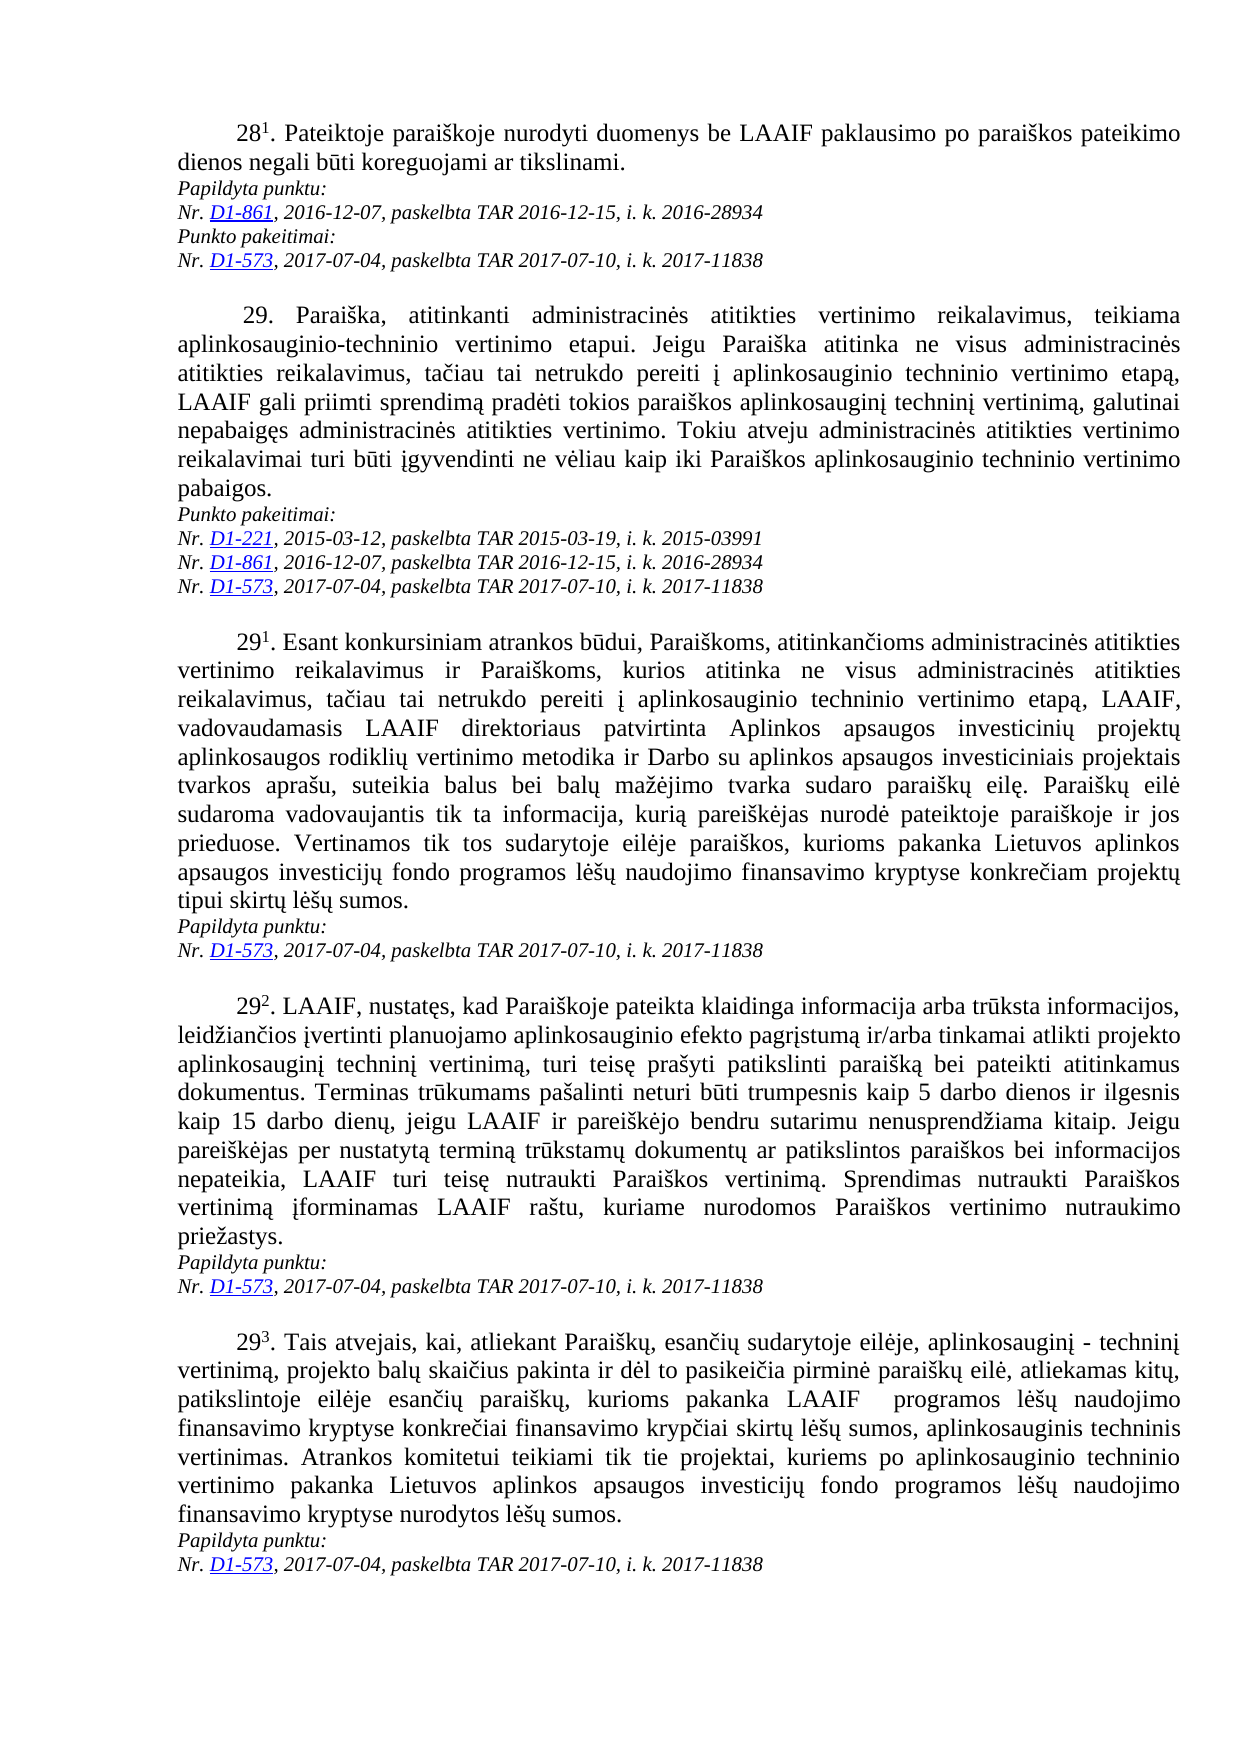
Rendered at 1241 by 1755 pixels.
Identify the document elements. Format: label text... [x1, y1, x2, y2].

text Nr. D1-573, 2017-07-04, paskelbta TAR 2017-07-10, i. k. 2017-11838 [177, 1274, 1181, 1298]
text Nr. D1-861, 2016-12-07, paskelbta TAR 2016-12-15, i. k. 2016-28934 [177, 200, 1181, 224]
text Nr. D1-573, 2017-07-04, paskelbta TAR 2017-07-10, i. k. 2017-11838 [177, 574, 1181, 598]
text Nr. D1-221, 2015-03-12, paskelbta TAR 2015-03-19, i. k. 2015-03991 [177, 526, 1181, 550]
text Nr. D1-573, 2017-07-04, paskelbta TAR 2017-07-10, i. k. 2017-11838 [177, 1552, 1181, 1576]
text Papildyta punktu: [177, 1250, 1181, 1274]
text Nr. D1-573, 2017-07-04, paskelbta TAR 2017-07-10, i. k. 2017-11838 [177, 248, 1181, 272]
text Papildyta punktu: [177, 914, 1181, 938]
text Nr. D1-573, 2017-07-04, paskelbta TAR 2017-07-10, i. k. 2017-11838 [177, 938, 1181, 962]
text Nr. D1-861, 2016-12-07, paskelbta TAR 2016-12-15, i. k. 2016-28934 [177, 550, 1181, 574]
text 292. LAAIF, nustatęs, kad Paraiškoje pateikta klaidinga informacija arba trūksta informacijos, leidžiančios įvertinti planuojamo aplinkosauginio efekto pagrįstumą ir/arba tinkamai atlikti projekto aplinkosauginį techninį vertinimą, turi teisę prašyti patikslinti paraišką bei pateikti atitinkamus dokumentus. Terminas trūkumams pašalinti neturi būti trumpesnis kaip 5 darbo dienos ir ilgesnis kaip 15 darbo dienų, jeigu LAAIF ir pareiškėjo bendru sutarimu nenusprendžiama kitaip. Jeigu pareiškėjas per nustatytą terminą trūkstamų dokumentų ar patikslintos paraiškos bei informacijos nepateikia, LAAIF turi teisę nutraukti Paraiškos vertinimą. Sprendimas nutraukti Paraiškos vertinimą įforminamas LAAIF raštu, kuriame nurodomos Paraiškos vertinimo nutraukimo priežastys. [177, 991, 1181, 1250]
text 29. Paraiška, atitinkanti administracinės atitikties vertinimo reikalavimus, teikiama aplinkosauginio-techninio vertinimo etapui. Jeigu Paraiška atitinka ne visus administracinės atitikties reikalavimus, tačiau tai netrukdo pereiti į aplinkosauginio techninio vertinimo etapą, LAAIF gali priimti sprendimą pradėti tokios paraiškos aplinkosauginį techninį vertinimą, galutinai nepabaigęs administracinės atitikties vertinimo. Tokiu atveju administracinės atitikties vertinimo reikalavimai turi būti įgyvendinti ne vėliau kaip iki Paraiškos aplinkosauginio techninio vertinimo pabaigos. [177, 301, 1181, 502]
text Papildyta punktu: [177, 176, 1181, 200]
text 281. Pateiktoje paraiškoje nurodyti duomenys be LAAIF paklausimo po paraiškos pateikimo dienos negali būti koreguojami ar tikslinami. [177, 118, 1181, 176]
text Punkto pakeitimai: [177, 224, 1181, 248]
text 293. Tais atvejais, kai, atliekant Paraiškų, esančių sudarytoje eilėje, aplinkosauginį - techninį vertinimą, projekto balų skaičius pakinta ir dėl to pasikeičia pirminė paraiškų eilė, atliekamas kitų, patikslintoje eilėje esančių paraiškų, kurioms pakanka LAAIF programos lėšų naudojimo finansavimo kryptyse konkrečiai finansavimo krypčiai skirtų lėšų sumos, aplinkosauginis techninis vertinimas. Atrankos komitetui teikiami tik tie projektai, kuriems po aplinkosauginio techninio vertinimo pakanka Lietuvos aplinkos apsaugos investicijų fondo programos lėšų naudojimo finansavimo kryptyse nurodytos lėšų sumos. [177, 1327, 1181, 1528]
text Punkto pakeitimai: [177, 502, 1181, 526]
text Papildyta punktu: [177, 1528, 1181, 1552]
text 291. Esant konkursiniam atrankos būdui, Paraiškoms, atitinkančioms administracinės atitikties vertinimo reikalavimus ir Paraiškoms, kurios atitinka ne visus administracinės atitikties reikalavimus, tačiau tai netrukdo pereiti į aplinkosauginio techninio vertinimo etapą, LAAIF, vadovaudamasis LAAIF direktoriaus patvirtinta Aplinkos apsaugos investicinių projektų aplinkosaugos rodiklių vertinimo metodika ir Darbo su aplinkos apsaugos investiciniais projektais tvarkos aprašu, suteikia balus bei balų mažėjimo tvarka sudaro paraiškų eilę. Paraiškų eilė sudaroma vadovaujantis tik ta informacija, kurią pareiškėjas nurodė pateiktoje paraiškoje ir jos prieduose. Vertinamos tik tos sudarytoje eilėje paraiškos, kurioms pakanka Lietuvos aplinkos apsaugos investicijų fondo programos lėšų naudojimo finansavimo kryptyse konkrečiam projektų tipui skirtų lėšų sumos. [177, 627, 1181, 914]
